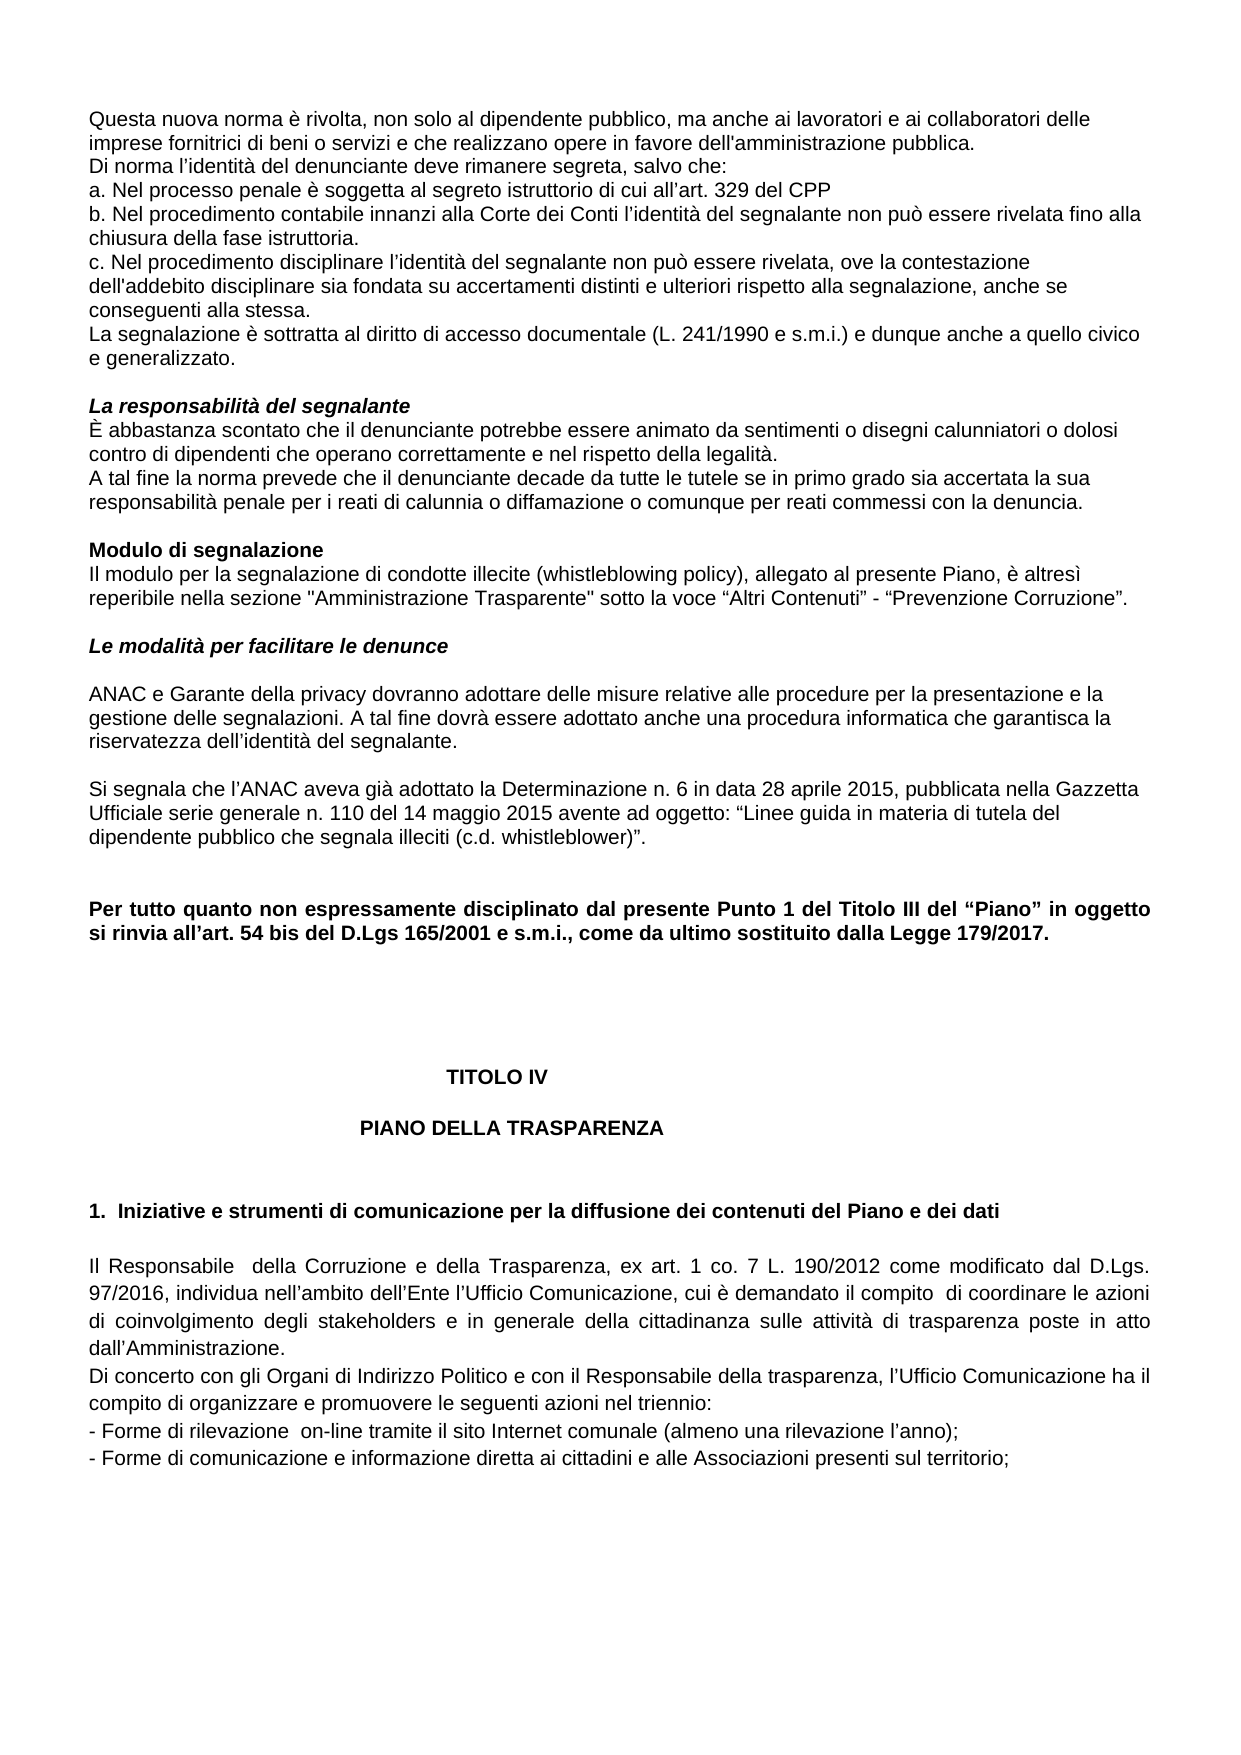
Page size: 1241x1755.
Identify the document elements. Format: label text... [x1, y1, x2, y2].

text Le modalità per facilitare le denunce [89, 633, 1152, 657]
text TITOLO IV [89, 1065, 1152, 1089]
text b. Nel procedimento contabile innanzi alla Corte dei Conti l’identità del segnalante non può essere rivelata fino alla chiusura della fase istruttoria. [89, 202, 1152, 250]
text Per tutto quanto non espressamente disciplinato dal presente Punto 1 del Titolo III del “Piano” in oggetto si rinvia all’art. 54 bis del D.Lgs 165/2001 e s.m.i., come da ultimo sostituito dalla Legge 179/2017. [89, 897, 1152, 945]
text La responsabilità del segnalante [89, 394, 1152, 418]
text PIANO DELLA TRASPARENZA [89, 1116, 1152, 1140]
text Di norma l’identità del denunciante deve rimanere segreta, salvo che: [89, 154, 1152, 178]
text - Forme di rilevazione on-line tramite il sito Internet comunale (almeno una rilevazione l’anno); [89, 1419, 1152, 1443]
text - Forme di comunicazione e informazione diretta ai cittadini e alle Associazioni presenti sul territorio; [89, 1446, 1152, 1470]
text ANAC e Garante della privacy dovranno adottare delle misure relative alle procedure per la presentazione e la gestione delle segnalazioni. A tal fine dovrà essere adottato anche una procedura informatica che garantisca la riservatezza dell’identità del segnalante. [89, 681, 1152, 753]
text A tal fine la norma prevede che il denunciante decade da tutte le tutele se in primo grado sia accertata la sua responsabilità penale per i reati di calunnia o diffamazione o comunque per reati commessi con la denuncia. [89, 466, 1152, 514]
text c. Nel procedimento disciplinare l’identità del segnalante non può essere rivelata, ove la contestazione dell'addebito disciplinare sia fondata su accertamenti distinti e ulteriori rispetto alla segnalazione, anche se conseguenti alla stessa. [89, 250, 1152, 322]
text Il modulo per la segnalazione di condotte illecite (whistleblowing policy), allegato al presente Piano, è altresì reperibile nella sezione "Amministrazione Trasparente" sotto la voce “Altri Contenuti” - “Prevenzione Corruzione”. [89, 562, 1152, 609]
text È abbastanza scontato che il denunciante potrebbe essere animato da sentimenti o disegni calunniatori o dolosi contro di dipendenti che operano correttamente e nel rispetto della legalità. [89, 418, 1152, 466]
text Il Responsabile della Corruzione e della Trasparenza, ex art. 1 co. 7 L. 190/2012 come modificato dal D.Lgs. 97/2016, individua nell’ambito dell’Ente l’Ufficio Comunicazione, cui è demandato il compito di coordinare le azioni di coinvolgimento degli stakeholders e in generale della cittadinanza sulle attività di trasparenza poste in atto dall’Amministrazione. [89, 1254, 1152, 1360]
text Di concerto con gli Organi di Indirizzo Politico e con il Responsabile della trasparenza, l’Ufficio Comunicazione ha il compito di organizzare e promuovere le seguenti azioni nel triennio: [89, 1364, 1152, 1415]
text La segnalazione è sottratta al diritto di accesso documentale (L. 241/1990 e s.m.i.) e dunque anche a quello civico e generalizzato. [89, 322, 1152, 370]
text a. Nel processo penale è soggetta al segreto istruttorio di cui all’art. 329 del CPP [89, 178, 1152, 202]
text Questa nuova norma è rivolta, non solo al dipendente pubblico, ma anche ai lavoratori e ai collaboratori delle imprese fornitrici di beni o servizi e che realizzano opere in favore dell'amministrazione pubblica. [89, 106, 1152, 154]
text Modulo di segnalazione [89, 538, 1152, 562]
text Si segnala che l’ANAC aveva già adottato la Determinazione n. 6 in data 28 aprile 2015, pubblicata nella Gazzetta Ufficiale serie generale n. 110 del 14 maggio 2015 avente ad oggetto: “Linee guida in materia di tutela del dipendente pubblico che segnala illeciti (c.d. whistleblower)”. [89, 777, 1152, 849]
text 1. Iniziative e strumenti di comunicazione per la diffusione dei contenuti del Piano e dei dati [89, 1199, 1152, 1223]
